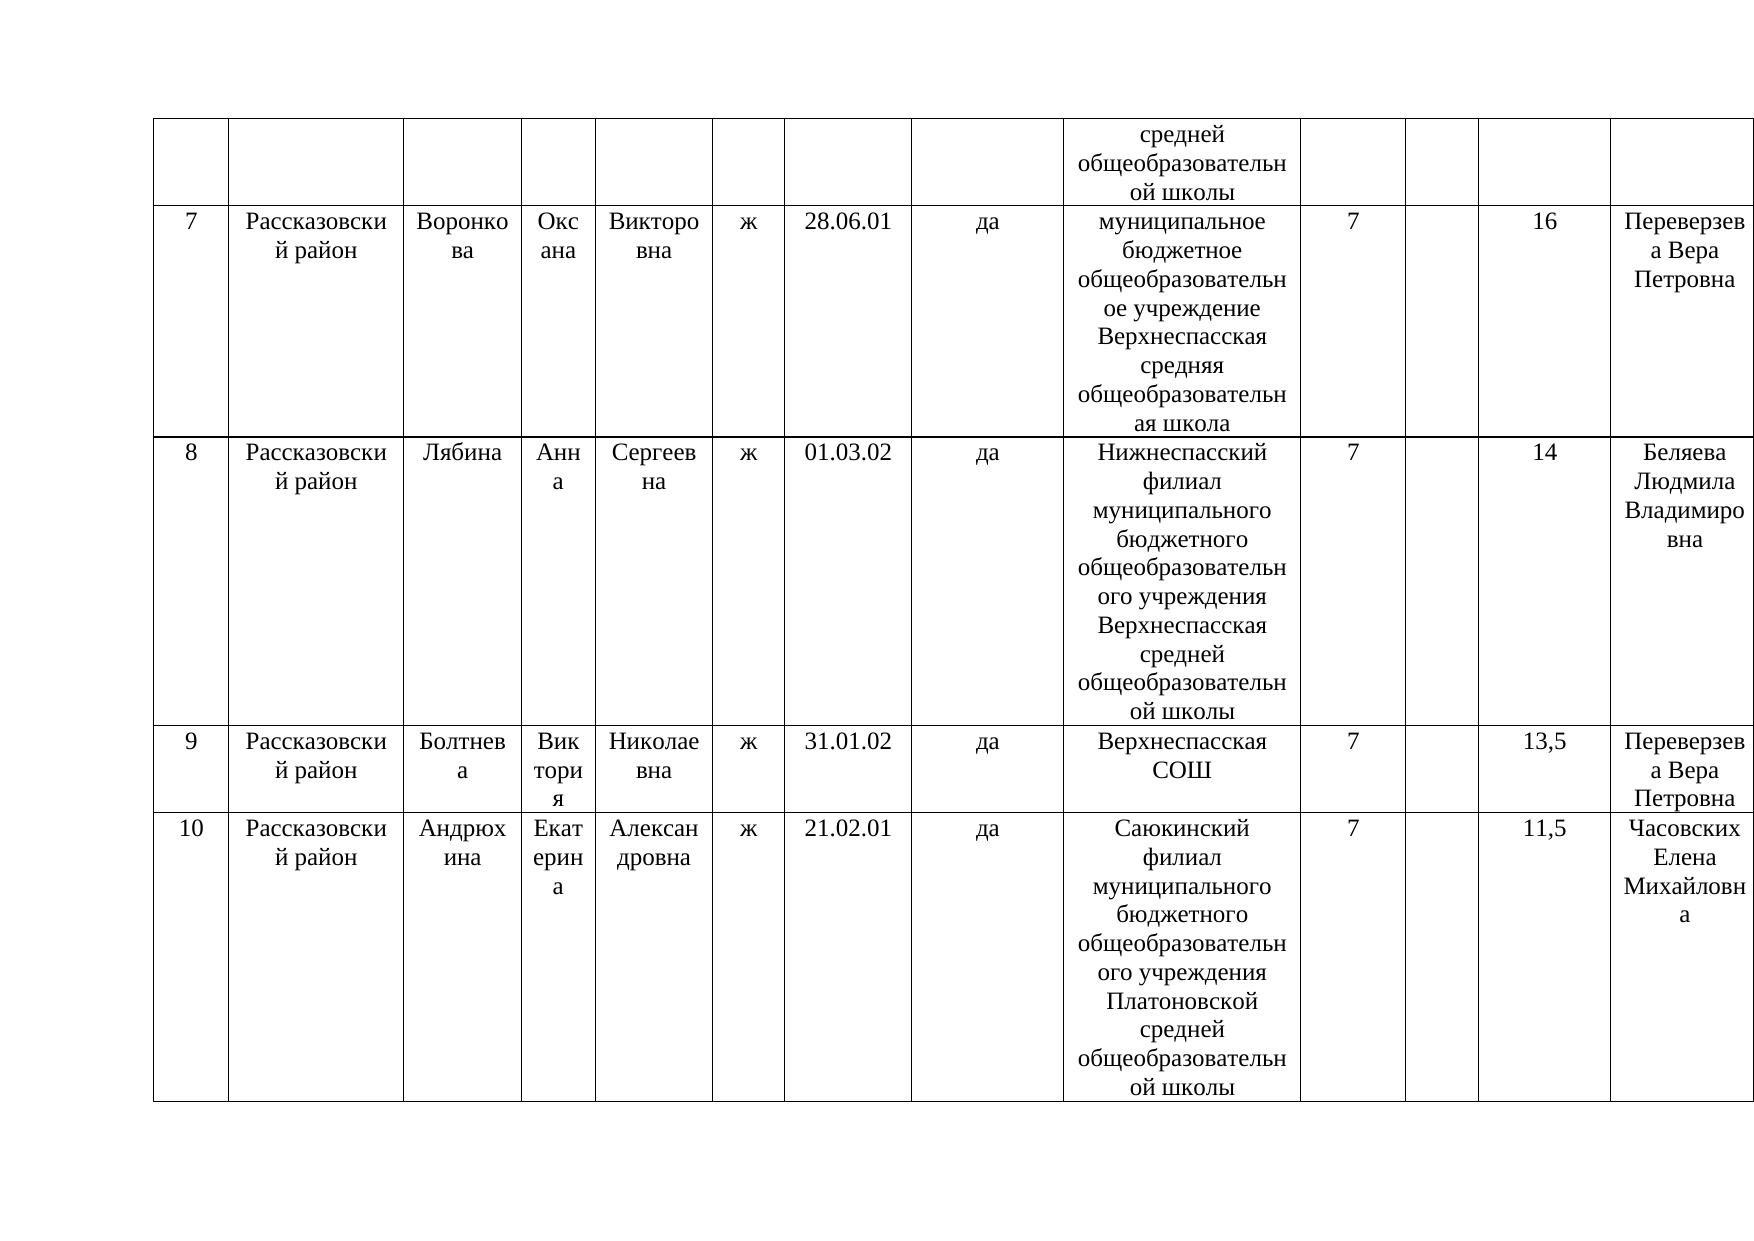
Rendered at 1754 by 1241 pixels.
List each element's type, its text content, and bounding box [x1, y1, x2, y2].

table_cell [713, 119, 784, 205]
table_cell муниципальное бюджетное общеобразовательное учреждение Верхнеспасская средняя общеобразовательная школа [1064, 206, 1300, 436]
table_cell [912, 119, 1063, 205]
table_cell Николаевна [596, 726, 712, 812]
table_cell 7 [1301, 813, 1405, 1101]
table_cell Екатерина [522, 813, 595, 1101]
table_cell [1406, 206, 1478, 436]
table_cell да [912, 438, 1063, 725]
table_cell 7 [1301, 438, 1405, 725]
table_cell Часовских Елена Михайловна [1611, 813, 1753, 1101]
table_cell Сергеевна [596, 438, 712, 725]
table_cell 31.01.02 [785, 726, 911, 812]
table_cell Андрюхина [404, 813, 521, 1101]
table_cell 21.02.01 [785, 813, 911, 1101]
table_cell ж [713, 206, 784, 436]
table_cell Воронкова [404, 206, 521, 436]
table_cell Саюкинский филиал муниципального бюджетного общеобразовательного учреждения Платоновской средней общеобразовательной школы [1064, 813, 1300, 1101]
table_cell 11,5 [1479, 813, 1610, 1101]
table_cell 8 [154, 438, 228, 725]
table_cell ж [713, 438, 784, 725]
table_cell Рассказовский район [229, 726, 403, 812]
table_cell Александровна [596, 813, 712, 1101]
table_cell да [912, 206, 1063, 436]
table_cell 9 [154, 726, 228, 812]
table_cell да [912, 813, 1063, 1101]
table_cell [522, 119, 595, 205]
table_cell 14 [1479, 438, 1610, 725]
table_cell [1406, 119, 1478, 205]
table_cell Болтнева [404, 726, 521, 812]
table_cell 01.03.02 [785, 438, 911, 725]
table_cell Нижнеспасский филиал муниципального бюджетного общеобразовательного учреждения Верхнеспасская средней общеобразовательной школы [1064, 438, 1300, 725]
table_cell Оксана [522, 206, 595, 436]
table_cell 7 [154, 206, 228, 436]
table_cell [1406, 813, 1478, 1101]
table_cell [785, 119, 911, 205]
table_cell [1406, 438, 1478, 725]
table_cell Беляева Людмила Владимировна [1611, 438, 1753, 725]
table_cell Рассказовский район [229, 206, 403, 436]
table_cell 10 [154, 813, 228, 1101]
table_cell Переверзева Вера Петровна [1611, 726, 1753, 812]
table_cell [596, 119, 712, 205]
table_cell Виктория [522, 726, 595, 812]
table_cell ж [713, 813, 784, 1101]
table_cell Переверзева Вера Петровна [1611, 206, 1753, 436]
table_cell ж [713, 726, 784, 812]
table_cell Рассказовский район [229, 813, 403, 1101]
table_cell 28.06.01 [785, 206, 911, 436]
table_cell [154, 119, 228, 205]
table_cell Рассказовский район [229, 438, 403, 725]
table_cell [1406, 726, 1478, 812]
table_cell Анна [522, 438, 595, 725]
table_cell [404, 119, 521, 205]
table_cell 16 [1479, 206, 1610, 436]
table_cell Викторовна [596, 206, 712, 436]
table_cell 7 [1301, 206, 1405, 436]
table_cell 13,5 [1479, 726, 1610, 812]
table_cell да [912, 726, 1063, 812]
table_cell Верхнеспасская СОШ [1064, 726, 1300, 812]
table_cell [229, 119, 403, 205]
table_cell средней общеобразовательной школы [1064, 119, 1300, 205]
table_cell [1479, 119, 1610, 205]
table_cell [1611, 119, 1753, 205]
table_cell [1301, 119, 1405, 205]
table_cell 7 [1301, 726, 1405, 812]
table_cell Лябина [404, 438, 521, 725]
